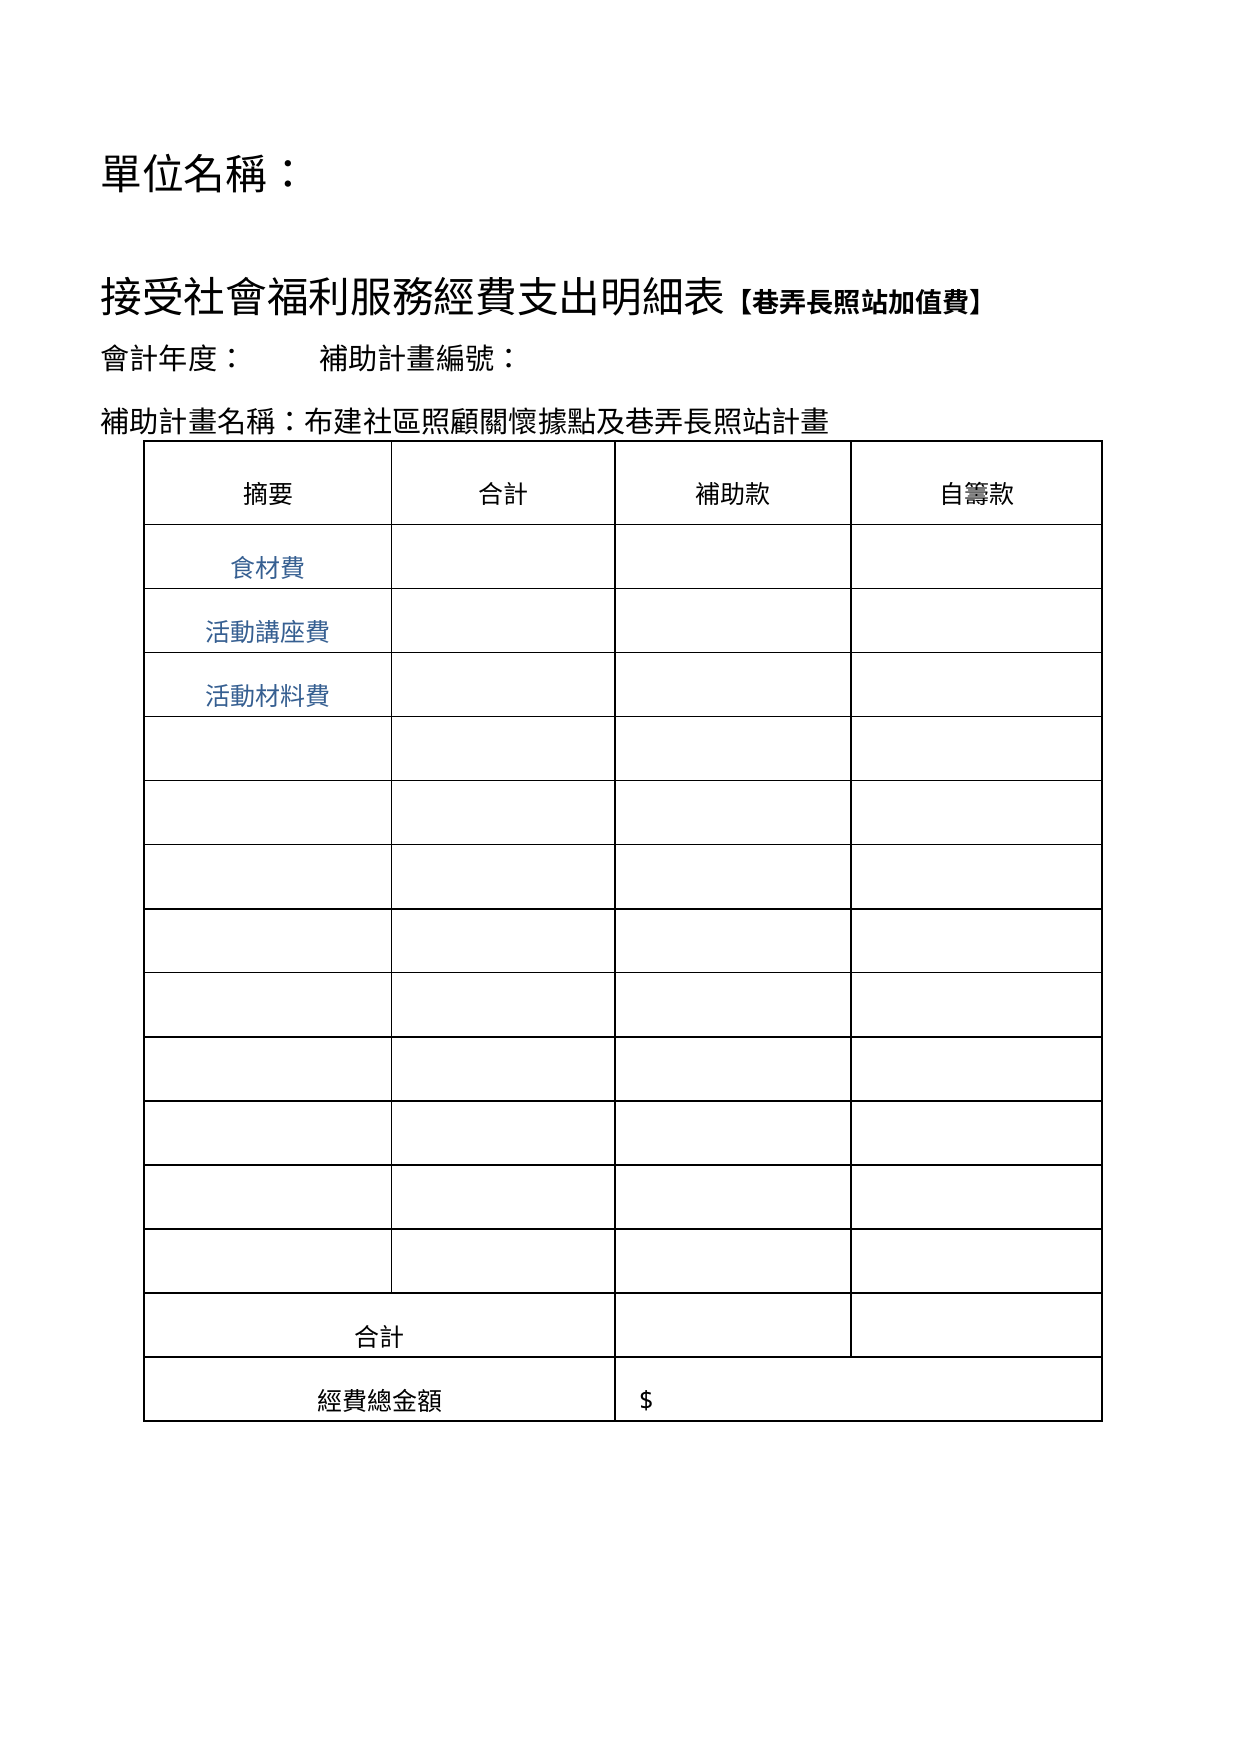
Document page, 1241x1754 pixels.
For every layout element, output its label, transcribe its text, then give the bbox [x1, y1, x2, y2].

table_cell [852, 717, 1101, 780]
table_cell [392, 653, 614, 716]
table_cell [616, 1294, 850, 1356]
table_header 摘要 [145, 442, 391, 523]
table_cell [852, 910, 1101, 972]
table_header 合計 [392, 442, 614, 523]
table_cell [616, 1166, 850, 1228]
table_header 自籌款 [852, 442, 1101, 523]
table_cell [852, 845, 1101, 908]
text 單位名稱： [100, 130, 1146, 192]
table_cell [145, 845, 391, 908]
table_cell [392, 781, 614, 844]
table_cell [145, 1166, 391, 1228]
table_cell [852, 1166, 1101, 1228]
table_cell $ [616, 1358, 1101, 1420]
table_cell [145, 1230, 391, 1292]
table_cell [392, 717, 614, 780]
table_cell [145, 1038, 391, 1100]
table_cell [616, 717, 850, 780]
table_cell 食材費 [145, 525, 391, 587]
table_cell [852, 1102, 1101, 1164]
table_cell [616, 845, 850, 908]
table_cell [145, 973, 391, 1036]
table_cell [852, 973, 1101, 1036]
table_cell [852, 1294, 1101, 1356]
table_cell [392, 910, 614, 972]
table_cell [852, 1038, 1101, 1100]
table_cell [145, 910, 391, 972]
table_cell [392, 1230, 614, 1292]
table_header 補助款 [616, 442, 850, 523]
text 接受社會福利服務經費支出明細表【巷弄長照站加值費】 [100, 253, 1062, 315]
table_cell [392, 525, 614, 587]
table_cell [392, 845, 614, 908]
text 補助計畫名稱：布建社區照顧關懷據點及巷弄長照站計畫 [100, 378, 1146, 440]
table_cell [616, 1038, 850, 1100]
table_cell [392, 1166, 614, 1228]
table_cell [616, 589, 850, 652]
table_cell [616, 1102, 850, 1164]
table_cell [852, 525, 1101, 587]
table_cell 經費總金額 [145, 1358, 614, 1420]
table_cell [145, 1102, 391, 1164]
table_cell 活動材料費 [145, 653, 391, 716]
table_cell [616, 781, 850, 844]
table_cell [616, 525, 850, 587]
table_cell [852, 589, 1101, 652]
table_cell 活動講座費 [145, 589, 391, 652]
table_cell [852, 781, 1101, 844]
table_cell 合計 [145, 1294, 614, 1356]
table_cell [145, 781, 391, 844]
table_cell [392, 1102, 614, 1164]
table_cell [145, 717, 391, 780]
table_cell [392, 1038, 614, 1100]
table_cell [616, 973, 850, 1036]
table_cell [392, 973, 614, 1036]
table_cell [392, 589, 614, 652]
table_cell [616, 653, 850, 716]
table_cell [616, 1230, 850, 1292]
table_cell [852, 653, 1101, 716]
table_cell [616, 910, 850, 972]
table_cell [852, 1230, 1101, 1292]
text 會計年度： 補助計畫編號： [100, 315, 1146, 378]
